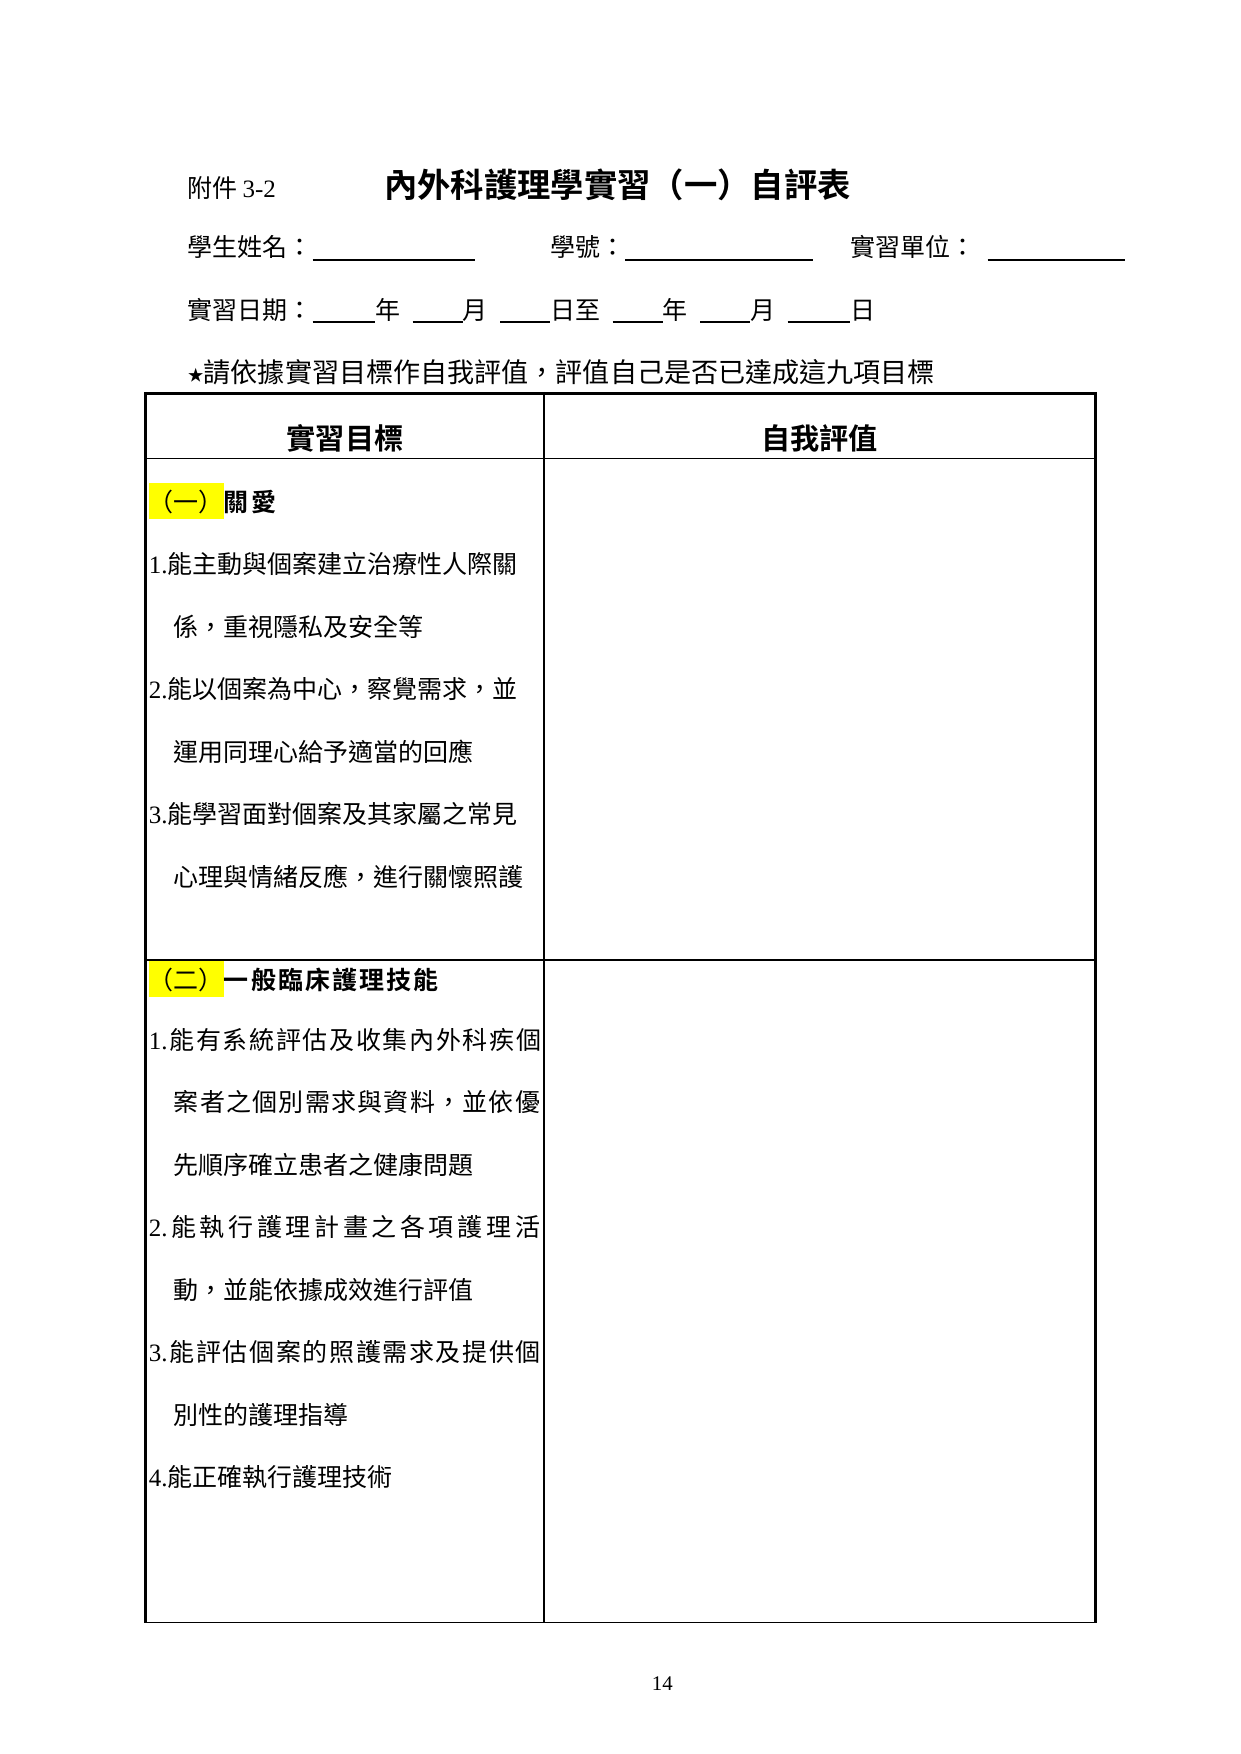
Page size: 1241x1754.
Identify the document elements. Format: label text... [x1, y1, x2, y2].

table_cell （二）一般臨床護理技能 1.能有系統評估及收集內外科疾個案者之個別需求與資料，並依優先順序確立患者之健康問題 2.能執行護理計畫之各項護理活動，並能依據成效進行評值 3.能評估個案的照護需求及提供個別性的護理指導 4.能正確執行護理技術 [147, 961, 543, 1622]
text 學生姓名： 學號： 實習單位： [187, 204, 1137, 267]
table_header 實習目標 [147, 395, 543, 457]
text 附件3-2 內外科護理學實習（一）自評表 [187, 142, 1137, 204]
table_cell [545, 961, 1094, 1622]
text 實習日期： 年 月 日至 年 月 日 [187, 267, 1137, 329]
table_header 自我評值 [545, 395, 1094, 457]
table_cell [545, 459, 1094, 959]
table_cell （一）關愛 1.能主動與個案建立治療性人際關係，重視隱私及安全等 2.能以個案為中心，察覺需求，並運用同理心給予適當的回應 3.能學習面對個案及其家屬之常見心理與情緒反應，進行關懷照護 [147, 459, 543, 959]
text ★請依據實習目標作自我評值，評值自己是否已達成這九項目標 [187, 329, 1137, 392]
